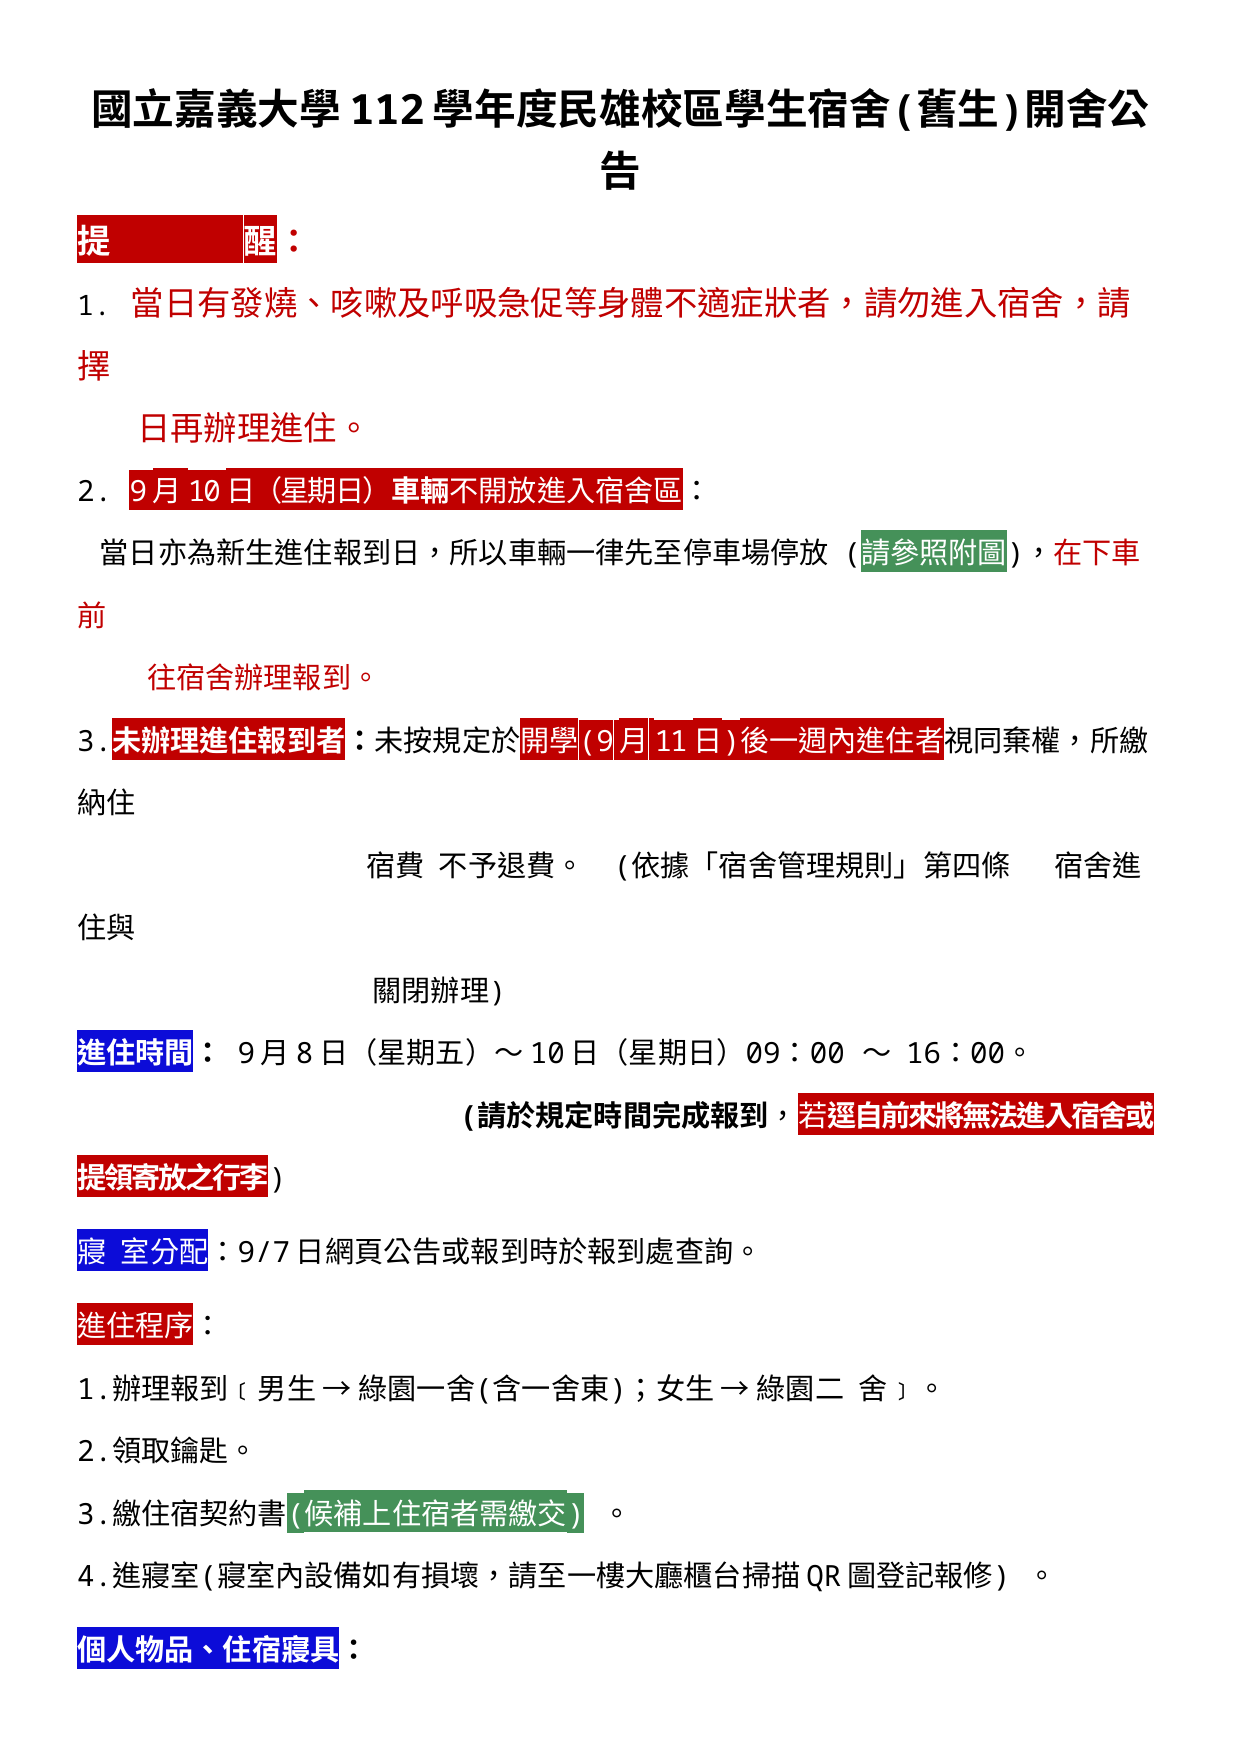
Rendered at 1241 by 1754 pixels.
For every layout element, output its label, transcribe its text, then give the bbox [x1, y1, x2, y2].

text 往宿舍辦理報到。 [77, 634, 1163, 697]
text 國立嘉義大學112學年度民雄校區學生宿舍(舊生)開舍公告 [77, 64, 1163, 189]
text 3.未辦理進住報到者：未按規定於開學(9月11日)後一週內進住者視同棄權，所繳納住 [77, 697, 1163, 822]
text 2.領取鑰匙。 [77, 1407, 1163, 1470]
text 進住程序： [77, 1282, 1163, 1345]
text 個人物品、住宿寢具： [77, 1606, 1163, 1669]
text 1.辦理報到﹝男生 → 綠園一舍(含一舍東)；女生 → 綠園二 舍﹞。 [77, 1345, 1163, 1407]
text 宿費 不予退費。 (依據「宿舍管理規則」第四條 宿舍進住與 [77, 822, 1163, 947]
text 4.進寢室(寢室內設備如有損壞，請至一樓大廳櫃台掃描QR圖登記報修) 。 [77, 1532, 1163, 1595]
text 日再辦理進住。 [77, 384, 1163, 447]
text 提 醒： [77, 197, 1163, 259]
text 寢 室分配：9/7日網頁公告或報到時於報到處查詢。 [77, 1208, 1163, 1271]
text 關閉辦理) [77, 947, 1163, 1009]
text 3.繳住宿契約書(候補上住宿者需繳交) 。 [77, 1470, 1163, 1532]
text 2. 9月10日（星期日）車輛不開放進入宿舍區： [77, 447, 1163, 509]
text 進住時間： 9月8日（星期五）～ 10日（星期日）09：00 ～ 16：00。 [77, 1009, 1163, 1072]
text (請於規定時間完成報到，若逕自前來將無法進入宿舍或提領寄放之行李) [77, 1072, 1163, 1197]
text 1. 當日有發燒、咳嗽及呼吸急促等身體不適症狀者，請勿進入宿舍，請擇 [77, 259, 1163, 384]
text 當日亦為新生進住報到日，所以車輛一律先至停車場停放 (請參照附圖)，在下車前 [77, 509, 1163, 634]
